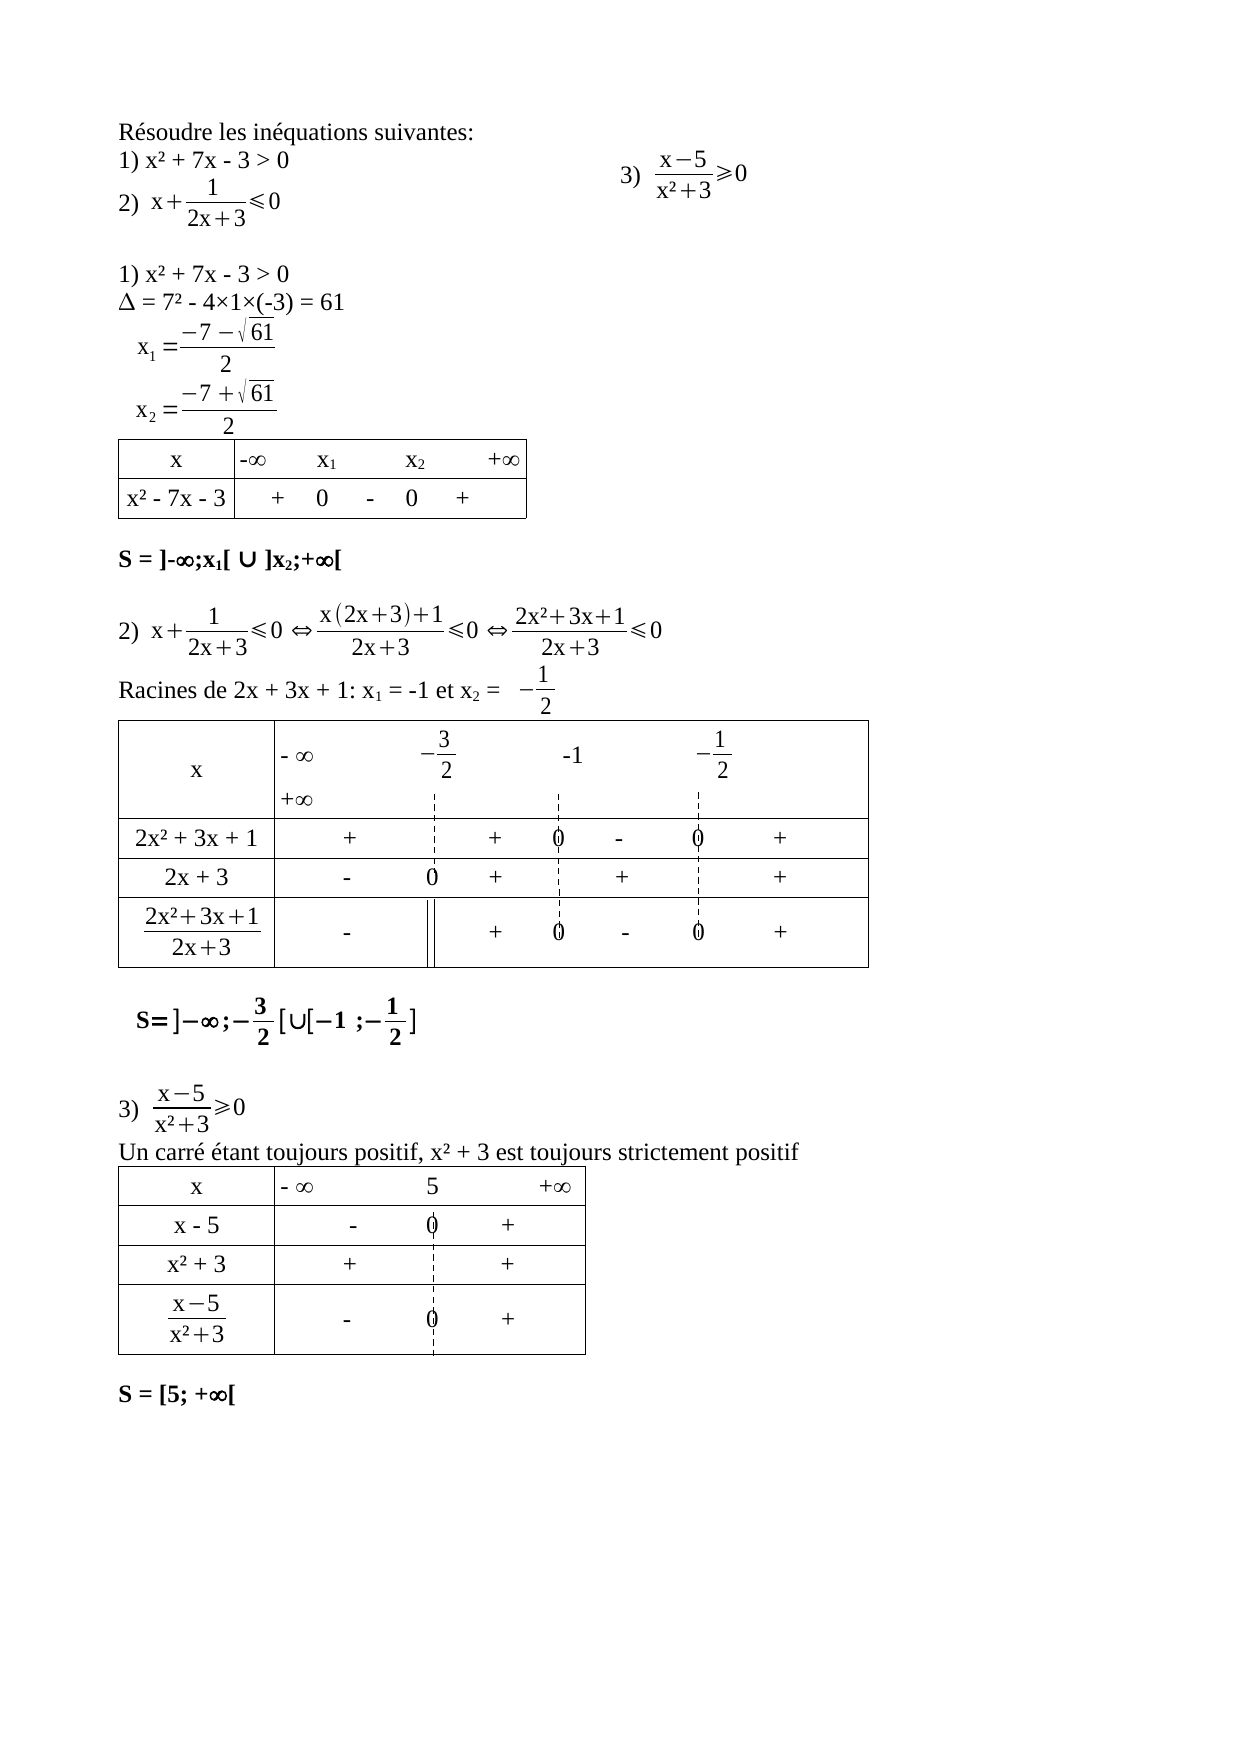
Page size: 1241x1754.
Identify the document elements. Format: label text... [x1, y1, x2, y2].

table_cell - 0 + [275, 1285, 585, 1354]
table_header - ∞ -1 +∞ [275, 721, 868, 818]
table_cell 2x + 3 [119, 859, 274, 897]
table_cell - 0 + + + [275, 859, 868, 897]
text 1) x² + 7x - 3 > 0 [118, 260, 1122, 288]
table_cell + + 0 - 0 + [275, 819, 868, 857]
text 2) [118, 173, 620, 232]
text Un carré étant toujours positif, x² + 3 est toujours strictement positif [118, 1138, 1122, 1166]
text  = 7² - 4×1×(-3) = 61 [118, 288, 1122, 316]
text 2) [118, 601, 1122, 661]
table_cell - + 0 - 0 + [275, 898, 868, 967]
table_cell + 0 - 0 + [235, 479, 526, 518]
table_cell [119, 1285, 274, 1354]
table_cell 2x² + 3x + 1 [119, 819, 274, 857]
text 3) [620, 146, 1122, 205]
table_cell + + [275, 1246, 585, 1284]
table_header -∞ x1 x2 +∞ [235, 440, 526, 478]
table_cell x² - 7x - 3 [119, 479, 234, 518]
table_cell x - 5 [119, 1206, 274, 1244]
table_header x [119, 440, 234, 478]
table_cell x² + 3 [119, 1246, 274, 1284]
text S = ]-∞;x1[ ∪ ]x2;+∞[ [118, 545, 1122, 573]
text Résoudre les inéquations suivantes: [118, 118, 1122, 146]
text S = [5; +∞[ [118, 1380, 1122, 1408]
table_cell [119, 898, 274, 967]
text Racines de 2x + 3x + 1: x1 = -1 et x2 = [118, 661, 1122, 720]
table_cell - 0 + [275, 1206, 585, 1244]
table_header x [119, 721, 274, 818]
text 1) x² + 7x - 3 > 0 [118, 146, 620, 173]
text 3) [118, 1079, 1122, 1138]
table_header - ∞ 5 +∞ [275, 1167, 585, 1205]
table_header x [119, 1167, 274, 1205]
